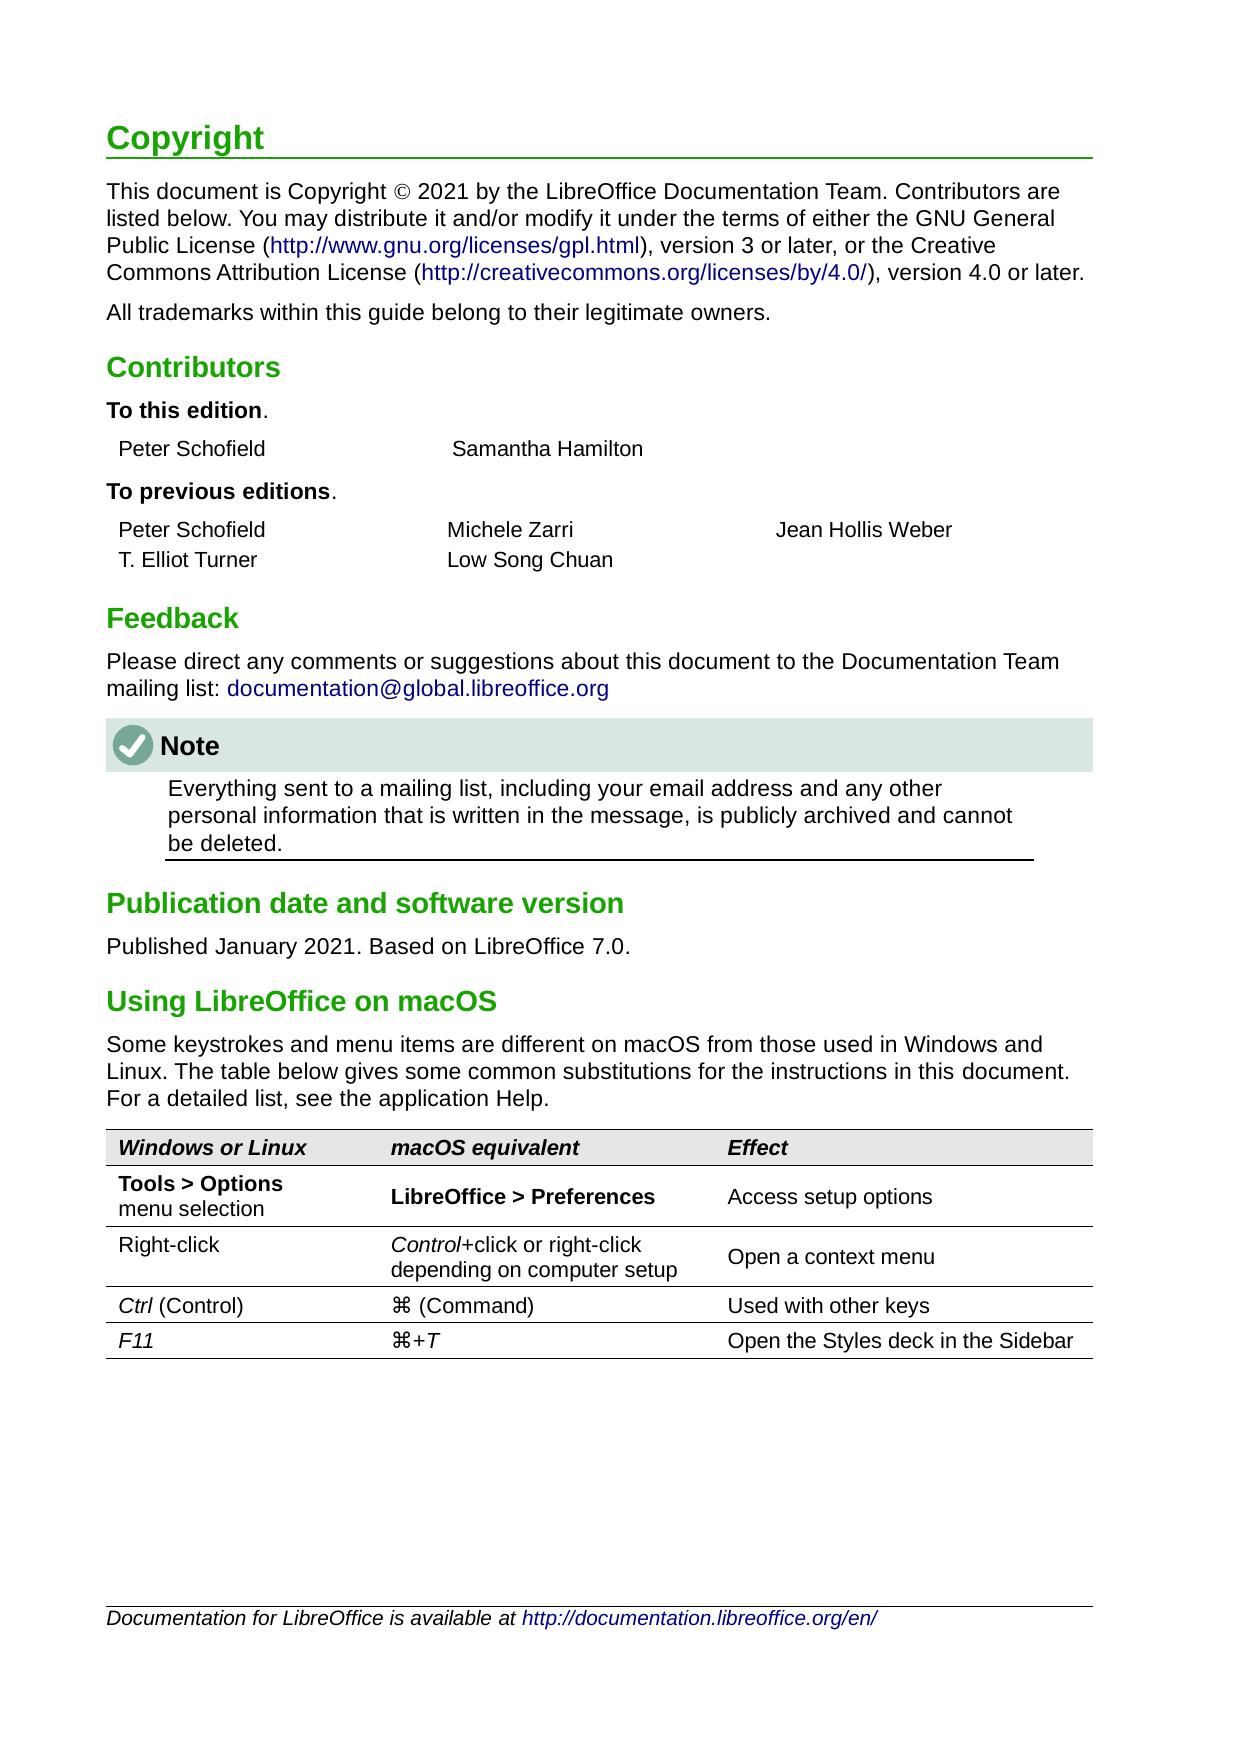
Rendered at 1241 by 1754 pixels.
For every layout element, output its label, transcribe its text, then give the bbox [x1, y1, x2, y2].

table_cell ⌘ (Command) [379, 1287, 716, 1322]
text All trademarks within this guide belong to their legitimate owners. [106, 298, 1093, 325]
table_cell Ctrl (Control) [106, 1287, 379, 1322]
subtitle Note [106, 718, 1093, 772]
table_cell Control+click or right-click depending on computer setup [379, 1227, 716, 1286]
table_cell Access setup options [716, 1166, 1093, 1226]
table_cell Tools > Options menu selection [106, 1166, 379, 1226]
table_cell Right-click [106, 1227, 379, 1286]
table_cell Open the Styles deck in the Sidebar [716, 1323, 1093, 1358]
text Everything sent to a mailing list, including your email address and any other personal information that is written in the message, is publicly archived and cannot be deleted. [164, 772, 1034, 861]
table_header Michele Zarri [435, 517, 764, 547]
text To this edition. [106, 396, 1093, 423]
table_header macOS equivalent [379, 1130, 716, 1165]
table_cell Open a context menu [716, 1227, 1093, 1286]
subtitle Contributors [106, 350, 1093, 384]
table_cell F11 [106, 1323, 379, 1358]
table_cell T. Elliot Turner [106, 547, 435, 576]
text To previous editions. [106, 477, 1093, 504]
table_header Effect [716, 1130, 1093, 1165]
table_header Jean Hollis Weber [764, 517, 1093, 547]
text Published January 2021. Based on LibreOffice 7.0. [106, 932, 1093, 959]
text Some keystrokes and menu items are different on macOS from those used in Windows and Linux. The table below gives some common substitutions for the instructions in this document. For a detailed list, see the application Help. [106, 1030, 1093, 1112]
subtitle Using LibreOffice on macOS [106, 984, 1093, 1018]
subtitle Feedback [106, 601, 1093, 635]
table_header Samantha Hamilton [440, 436, 766, 466]
table_cell ⌘+T [379, 1323, 716, 1358]
table_cell LibreOffice > Preferences [379, 1166, 716, 1226]
table_header Windows or Linux [106, 1130, 379, 1165]
table_header Peter Schofield [106, 436, 440, 466]
text Please direct any comments or suggestions about this document to the Documentation Team mailing list: documentation@global.libreoffice.org [106, 647, 1093, 702]
subtitle Publication date and software version [106, 886, 1093, 920]
subtitle Copyright [106, 118, 1093, 157]
table_cell [764, 547, 1093, 576]
table_cell Used with other keys [716, 1287, 1093, 1322]
table_header Peter Schofield [106, 517, 435, 547]
table_header [766, 436, 1093, 466]
table_cell Low Song Chuan [435, 547, 764, 576]
text This document is Copyright © 2021 by the LibreOffice Documentation Team. Contributors are listed below. You may distribute it and/or modify it under the terms of either the GNU General Public License (http://www.gnu.org/licenses/gpl.html), version 3 or later, or the Creative Commons Attribution License (http://creativecommons.org/licenses/by/4.0/), version 4.0 or later. [106, 177, 1093, 286]
